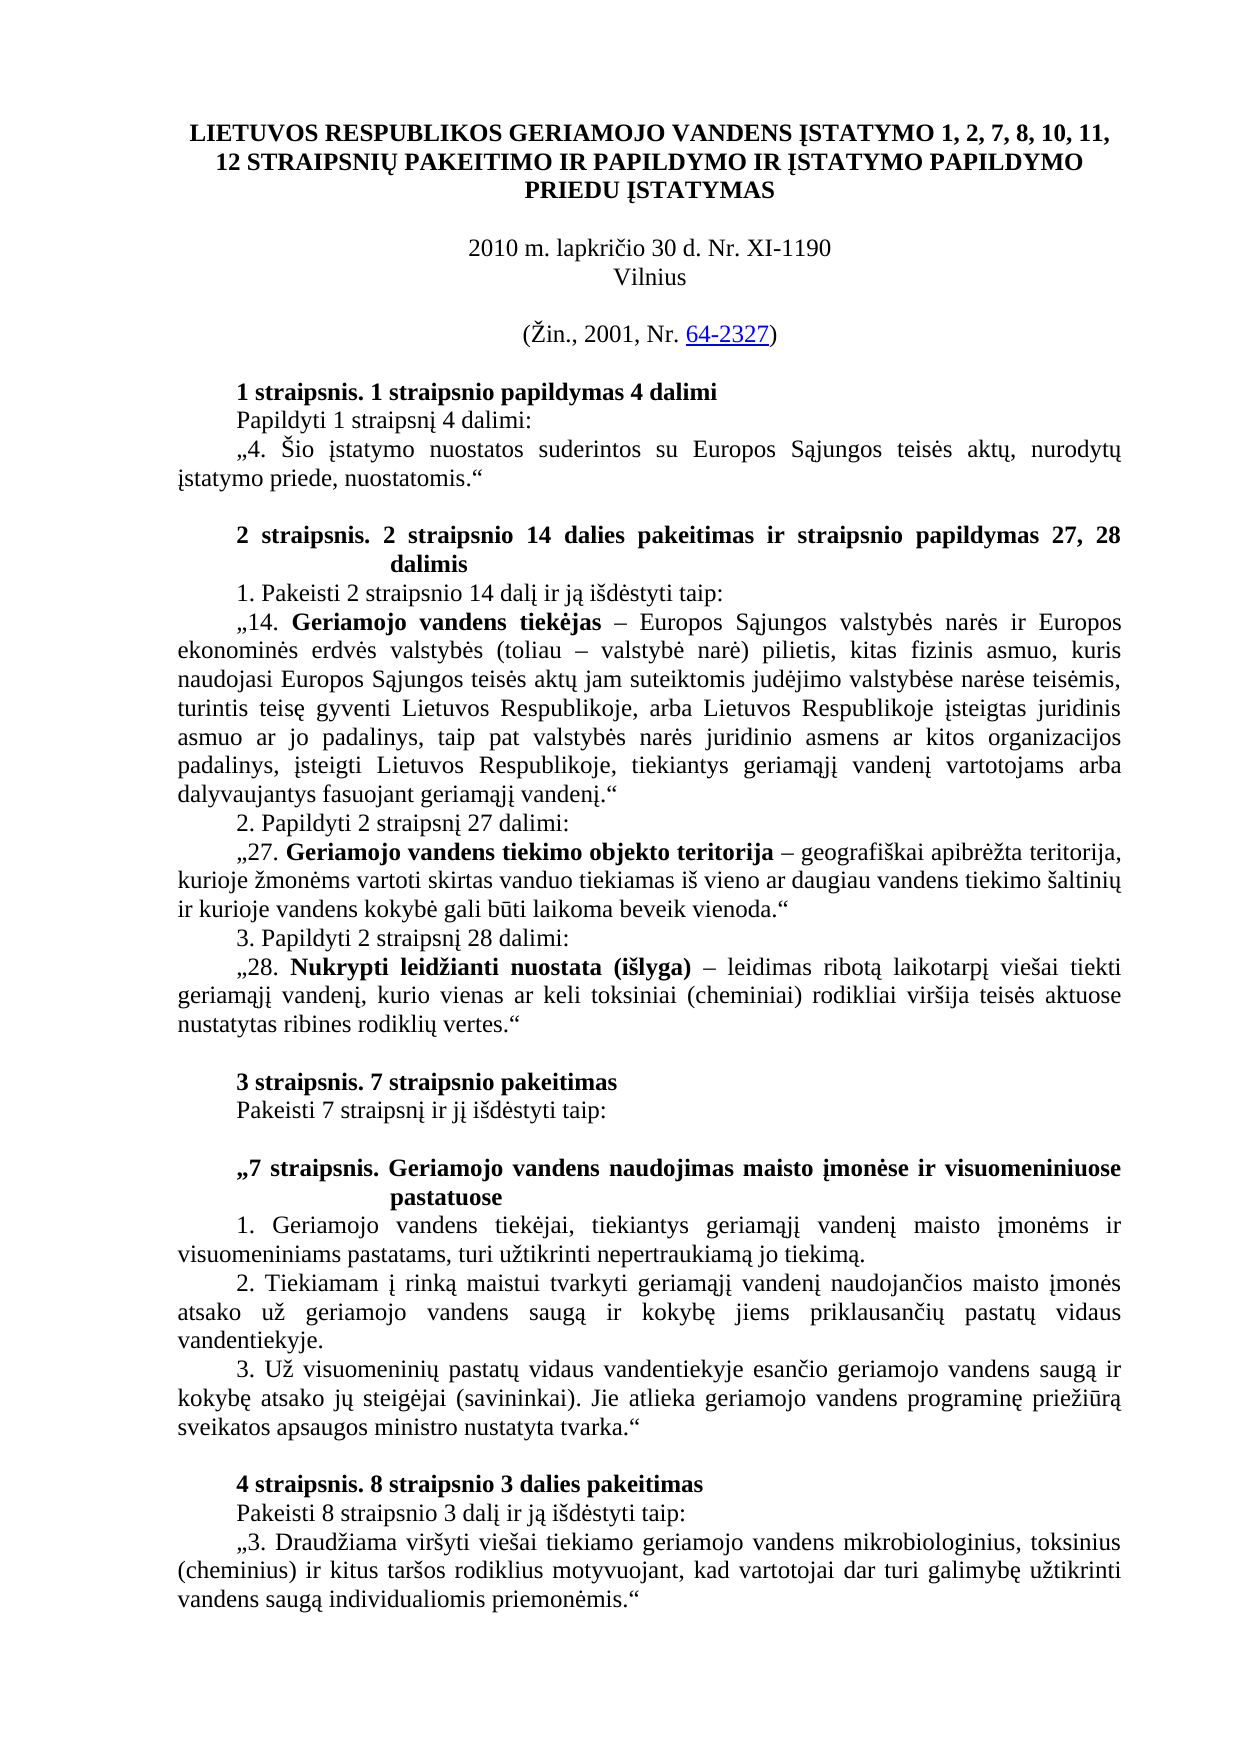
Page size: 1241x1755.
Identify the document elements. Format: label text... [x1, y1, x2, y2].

text „3. Draudžiama viršyti viešai tiekiamo geriamojo vandens mikrobiologinius, toksinius (cheminius) ir kitus taršos rodiklius motyvuojant, kad vartotojai dar turi galimybę užtikrinti vandens saugą individualiomis priemonėmis.“ [177, 1527, 1122, 1613]
text 2. Tiekiamam į rinką maistui tvarkyti geriamąjį vandenį naudojančios maisto įmonės atsako už geriamojo vandens saugą ir kokybę jiems priklausančių pastatų vidaus vandentiekyje. [177, 1268, 1122, 1354]
text „4. Šio įstatymo nuostatos suderintos su Europos Sąjungos teisės aktų, nurodytų įstatymo priede, nuostatomis.“ [177, 434, 1122, 492]
text Pakeisti 8 straipsnio 3 dalį ir ją išdėstyti taip: [177, 1498, 1122, 1527]
text 1. Pakeisti 2 straipsnio 14 dalį ir ją išdėstyti taip: [177, 578, 1122, 607]
text 2. Papildyti 2 straipsnį 27 dalimi: [177, 808, 1122, 837]
text „28. Nukrypti leidžianti nuostata (išlyga) – leidimas ribotą laikotarpį viešai tiekti geriamąjį vandenį, kurio vienas ar keli toksiniai (cheminiai) rodikliai viršija teisės aktuose nustatytas ribines rodiklių vertes.“ [177, 952, 1122, 1038]
text 1 straipsnis. 1 straipsnio papildymas 4 dalimi [177, 377, 1122, 406]
text „27. Geriamojo vandens tiekimo objekto teritorija – geografiškai apibrėžta teritorija, kurioje žmonėms vartoti skirtas vanduo tiekiamas iš vieno ar daugiau vandens tiekimo šaltinių ir kurioje vandens kokybė gali būti laikoma beveik vienoda.“ [177, 837, 1122, 923]
text 2010 m. lapkričio 30 d. Nr. XI-1190 [177, 233, 1122, 262]
text 3 straipsnis. 7 straipsnio pakeitimas [177, 1067, 1122, 1096]
text LIETUVOS RESPUBLIKOS GERIAMOJO VANDENS ĮSTATYMO 1, 2, 7, 8, 10, 11, 12 STRAIPSNIŲ PAKEITIMO IR PAPILDYMO IR ĮSTATYMO PAPILDYMO PRIEDU ĮSTATYMAS [177, 118, 1122, 204]
text 3. Už visuomeninių pastatų vidaus vandentiekyje esančio geriamojo vandens saugą ir kokybę atsako jų steigėjai (savininkai). Jie atlieka geriamojo vandens programinę priežiūrą sveikatos apsaugos ministro nustatyta tvarka.“ [177, 1354, 1122, 1441]
text 4 straipsnis. 8 straipsnio 3 dalies pakeitimas [177, 1469, 1122, 1498]
text 1. Geriamojo vandens tiekėjai, tiekiantys geriamąjį vandenį maisto įmonėms ir visuomeniniams pastatams, turi užtikrinti nepertraukiamą jo tiekimą. [177, 1211, 1122, 1268]
text Vilnius [177, 262, 1122, 291]
text Papildyti 1 straipsnį 4 dalimi: [177, 406, 1122, 434]
text (Žin., 2001, Nr. 64-2327) [177, 319, 1122, 348]
text 2 straipsnis. 2 straipsnio 14 dalies pakeitimas ir straipsnio papildymas 27, 28 dalimis [236, 521, 1122, 578]
text „14. Geriamojo vandens tiekėjas – Europos Sąjungos valstybės narės ir Europos ekonominės erdvės valstybės (toliau – valstybė narė) pilietis, kitas fizinis asmuo, kuris naudojasi Europos Sąjungos teisės aktų jam suteiktomis judėjimo valstybėse narėse teisėmis, turintis teisę gyventi Lietuvos Respublikoje, arba Lietuvos Respublikoje įsteigtas juridinis asmuo ar jo padalinys, taip pat valstybės narės juridinio asmens ar kitos organizacijos padalinys, įsteigti Lietuvos Respublikoje, tiekiantys geriamąjį vandenį vartotojams arba dalyvaujantys fasuojant geriamąjį vandenį.“ [177, 607, 1122, 808]
text „7 straipsnis. Geriamojo vandens naudojimas maisto įmonėse ir visuomeniniuose pastatuose [236, 1153, 1122, 1211]
text 3. Papildyti 2 straipsnį 28 dalimi: [177, 923, 1122, 952]
text Pakeisti 7 straipsnį ir jį išdėstyti taip: [177, 1096, 1122, 1124]
